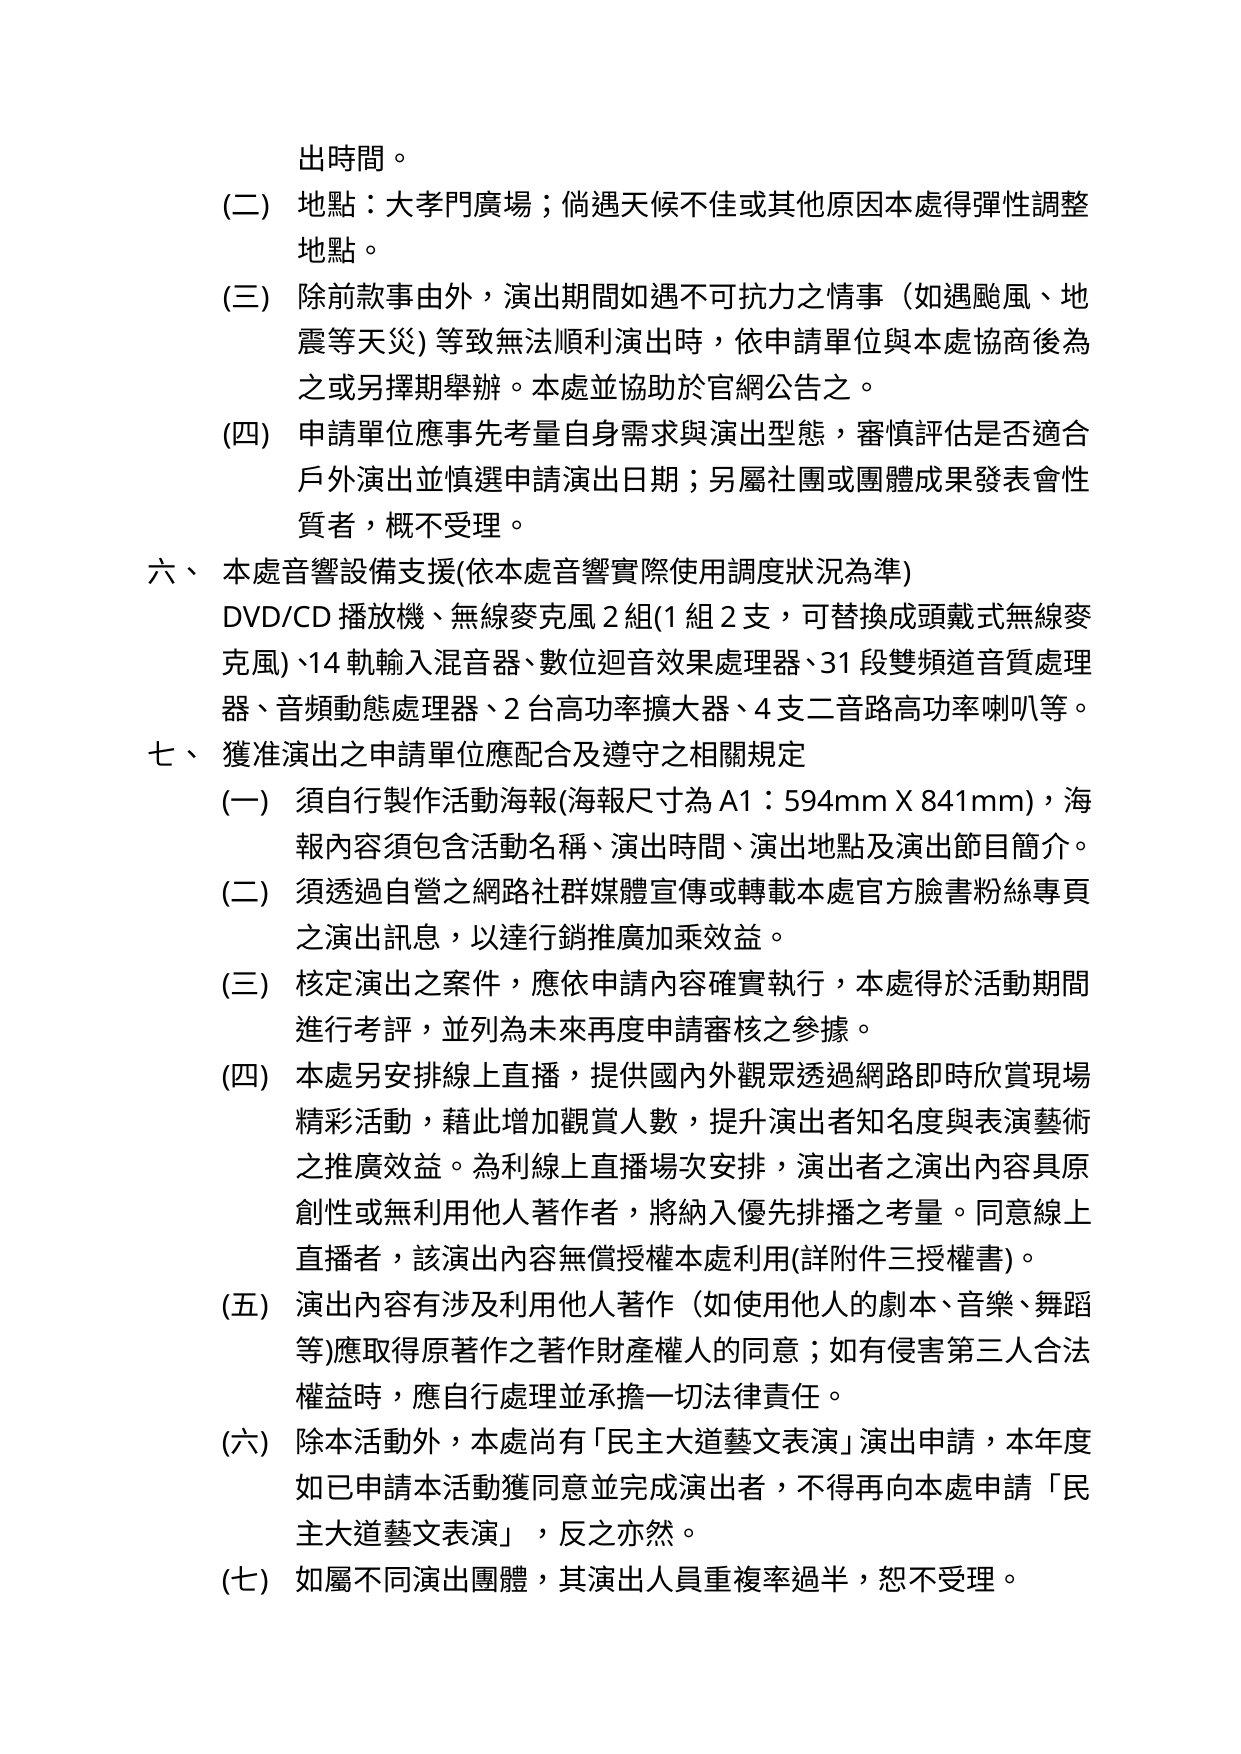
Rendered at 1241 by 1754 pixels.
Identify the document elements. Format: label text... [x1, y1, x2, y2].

list 本處音響設備支援(依本處音響實際使用調度狀況為準) [148, 545, 1092, 591]
list 地點：大孝門廣場；倘遇天候不佳或其他原因本處得彈性調整地點。 [223, 179, 1092, 270]
list 須透過自營之網路社群媒體宣傳或轉載本處官方臉書粉絲專頁之演出訊息，以達行銷推廣加乘效益。 [222, 866, 1092, 958]
list 獲准演出之申請單位應配合及遵守之相關規定 [148, 729, 1092, 774]
list 演出時間：除每年6月至9月於每週六下午5時起外，其餘月份之開演時間於每週六下午4時起，一日以一場次表演為原則，每場次50分鐘；惟本處得視天候狀況或其他因素彈性調整演出時間。 [223, 133, 1092, 179]
list 除本活動外，本處尚有「民主大道藝文表演」演出申請，本年度如已申請本活動獲同意並完成演出者，不得再向本處申請「民主大道藝文表演」，反之亦然。 [222, 1416, 1092, 1554]
list 申請單位應事先考量自身需求與演出型態，審慎評估是否適合戶外演出並慎選申請演出日期；另屬社團或團體成果發表會性質者，概不受理。 [223, 408, 1092, 545]
list 除前款事由外，演出期間如遇不可抗力之情事（如遇颱風、地震等天災) 等致無法順利演出時，依申請單位與本處協商後為之或另擇期舉辦。本處並協助於官網公告之。 [223, 270, 1092, 408]
list 須自行製作活動海報(海報尺寸為A1：594mm X 841mm)，海報內容須包含活動名稱、演出時間、演出地點及演出節目簡介。 [222, 774, 1092, 866]
list 本處另安排線上直播，提供國內外觀眾透過網路即時欣賞現場精彩活動，藉此增加觀賞人數，提升演出者知名度與表演藝術之推廣效益。為利線上直播場次安排，演出者之演出內容具原創性或無利用他人著作者，將納入優先排播之考量。同意線上直播者，該演出內容無償授權本處利用(詳附件三授權書)。 [222, 1049, 1092, 1279]
list 核定演出之案件，應依申請內容確實執行，本處得於活動期間進行考評，並列為未來再度申請審核之參據。 [222, 958, 1092, 1049]
list 演出內容有涉及利用他人著作（如使用他人的劇本、音樂、舞蹈等)應取得原著作之著作財產權人的同意；如有侵害第三人合法權益時，應自行處理並承擔一切法律責任。 [222, 1279, 1092, 1416]
text DVD/CD播放機、無線麥克風2組(1組2支，可替換成頭戴式無線麥克風)、14軌輸入混音器、數位迴音效果處理器、31段雙頻道音質處理器、音頻動態處理器、2台高功率擴大器、4支二音路高功率喇叭等。 [222, 591, 1092, 729]
list 如屬不同演出團體，其演出人員重複率過半，恕不受理。 [222, 1554, 1092, 1599]
